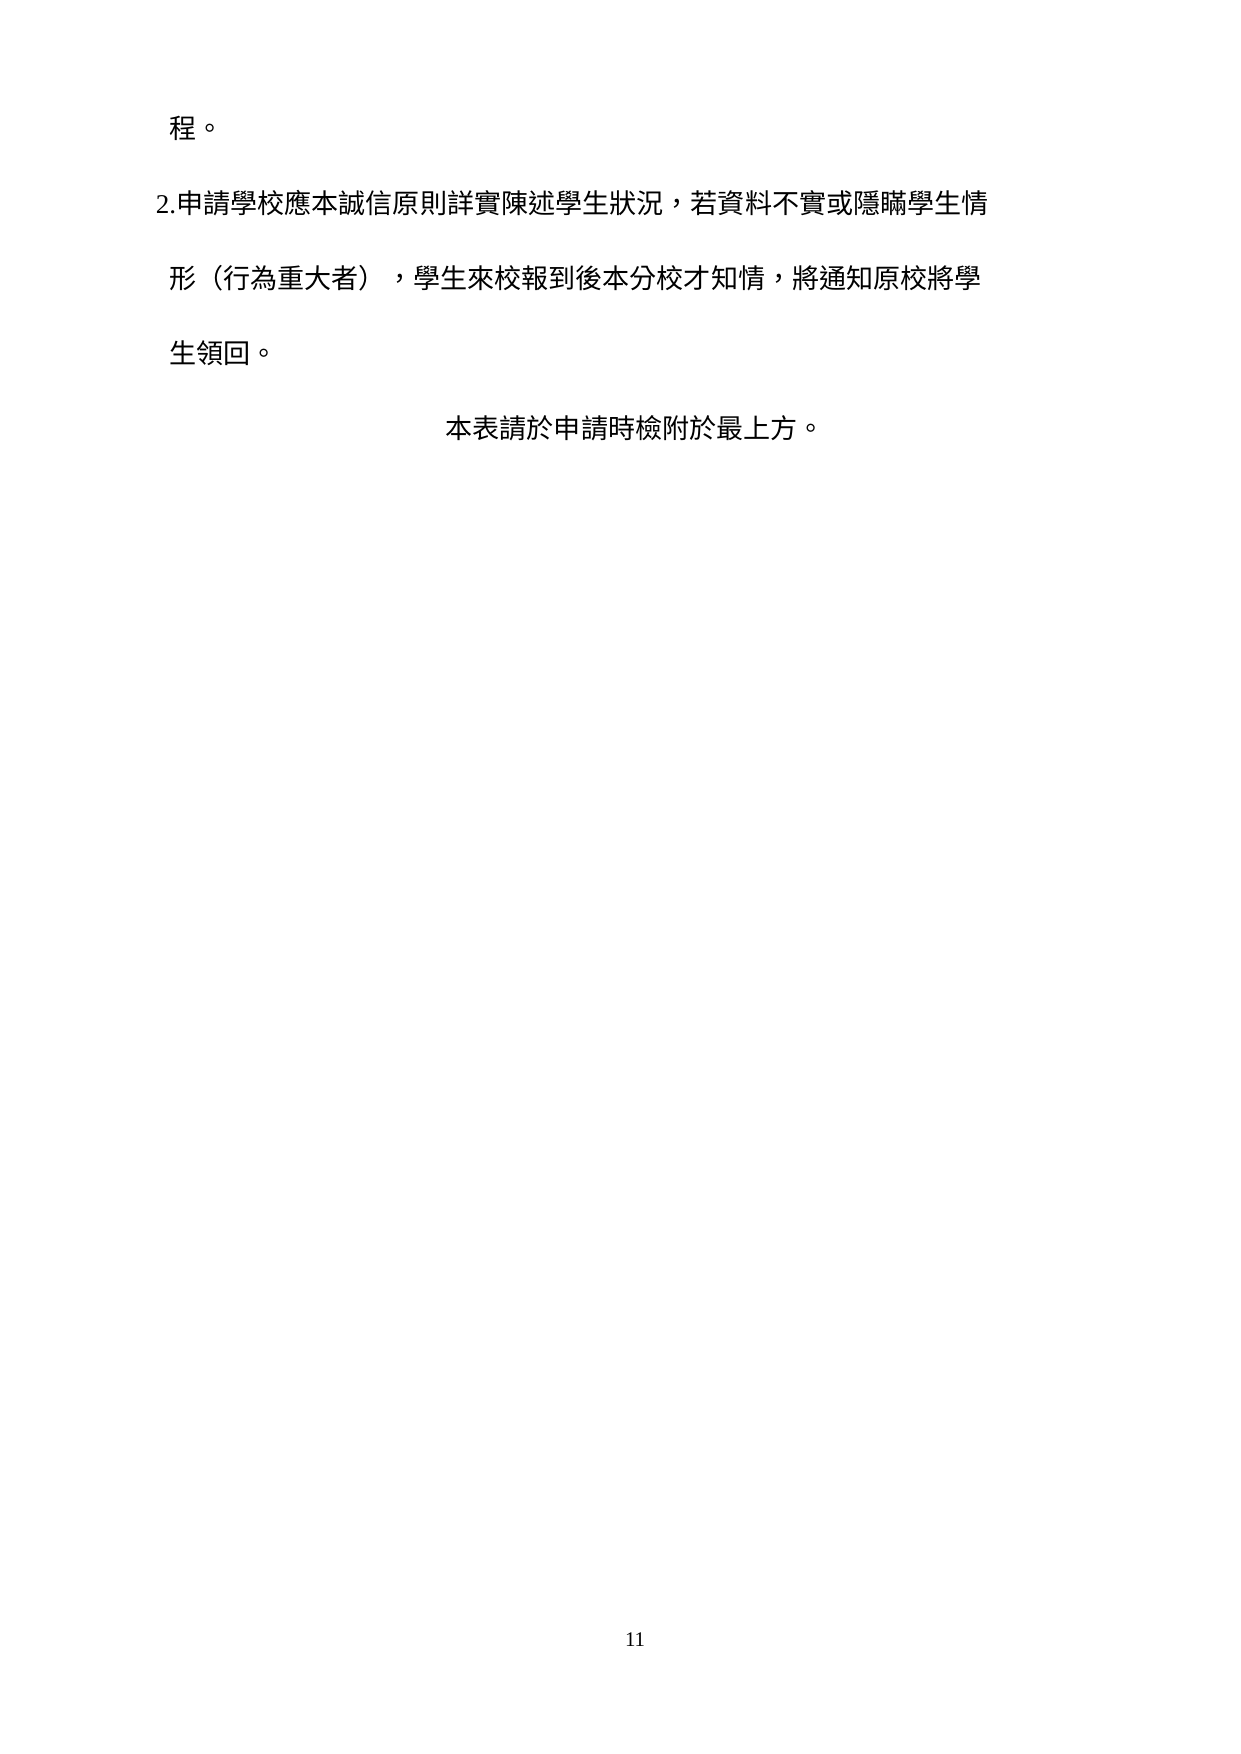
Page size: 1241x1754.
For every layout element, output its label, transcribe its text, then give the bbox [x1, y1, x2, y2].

list 程。 2.申請學校應本誠信原則詳實陳述學生狀況，若資料不實或隱瞞學生情 形（行為重大者），學生來校報到後本分校才知情，將通知原校將學 生領回。 [118, 89, 1152, 389]
text 本表請於申請時檢附於最上方。 [118, 389, 1152, 464]
